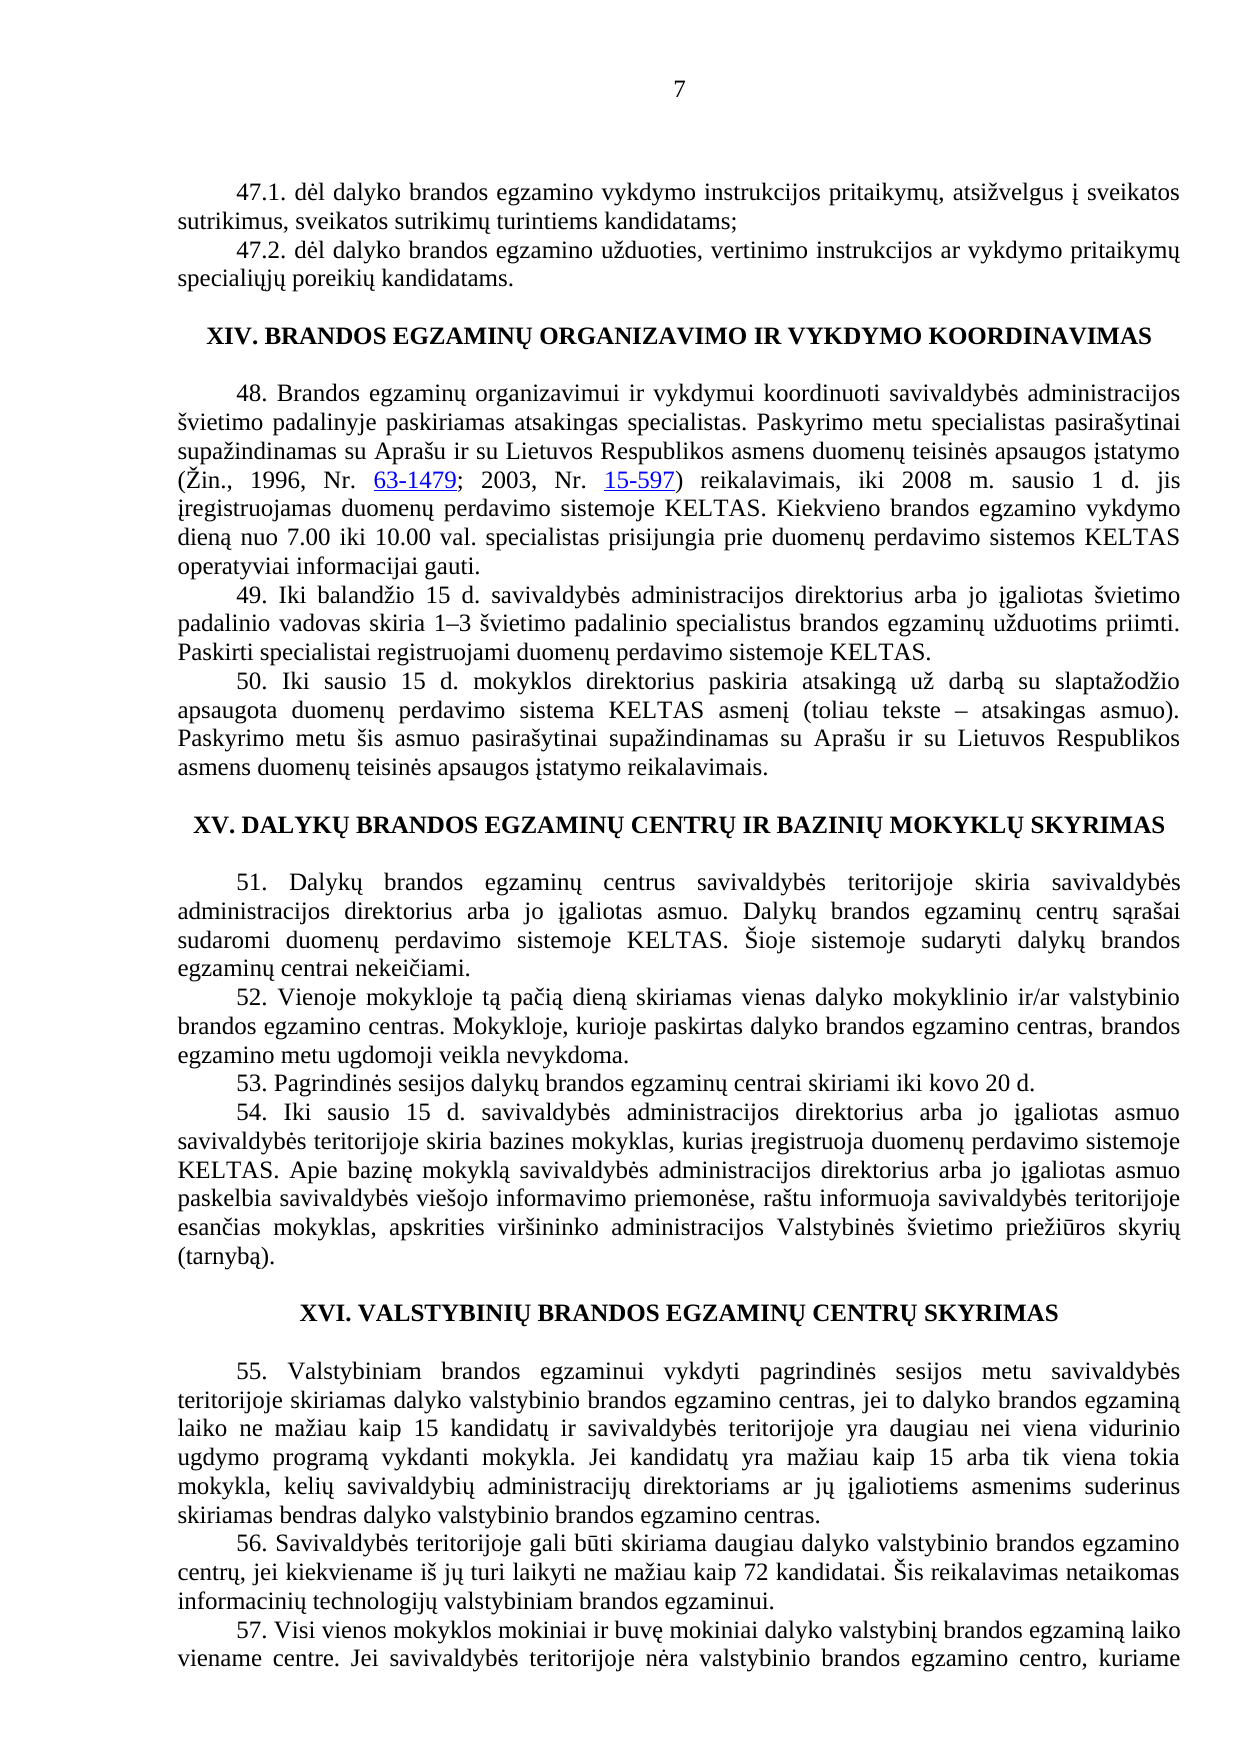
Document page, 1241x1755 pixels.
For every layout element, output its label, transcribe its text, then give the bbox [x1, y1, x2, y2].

text 50. Iki sausio 15 d. mokyklos direktorius paskiria atsakingą už darbą su slaptažodžio apsaugota duomenų perdavimo sistema KELTAS asmenį (toliau tekste – atsakingas asmuo). Paskyrimo metu šis asmuo pasirašytinai supažindinamas su Aprašu ir su Lietuvos Respublikos asmens duomenų teisinės apsaugos įstatymo reikalavimais. [177, 666, 1181, 781]
text 53. Pagrindinės sesijos dalykų brandos egzaminų centrai skiriami iki kovo 20 d. [177, 1068, 1181, 1097]
text 57. Visi vienos mokyklos mokiniai ir buvę mokiniai dalyko valstybinį brandos egzaminą laiko viename centre. Jei savivaldybės teritorijoje nėra valstybinio brandos egzamino centro, kuriame [177, 1615, 1181, 1672]
text 47.2. dėl dalyko brandos egzamino užduoties, vertinimo instrukcijos ar vykdymo pritaikymų specialiųjų poreikių kandidatams. [177, 235, 1181, 292]
text XVI. VALSTYBINIŲ BRANDOS EGZAMINŲ CENTRŲ SKYRIMAS [177, 1298, 1181, 1327]
text XIV. BRANDOS EGZAMINŲ ORGANIZAVIMO IR VYKDYMO KOORDINAVIMAS [177, 321, 1181, 350]
text 47.1. dėl dalyko brandos egzamino vykdymo instrukcijos pritaikymų, atsižvelgus į sveikatos sutrikimus, sveikatos sutrikimų turintiems kandidatams; [177, 177, 1181, 235]
text 49. Iki balandžio 15 d. savivaldybės administracijos direktorius arba jo įgaliotas švietimo padalinio vadovas skiria 1–3 švietimo padalinio specialistus brandos egzaminų užduotims priimti. Paskirti specialistai registruojami duomenų perdavimo sistemoje KELTAS. [177, 580, 1181, 666]
text 51. Dalykų brandos egzaminų centrus savivaldybės teritorijoje skiria savivaldybės administracijos direktorius arba jo įgaliotas asmuo. Dalykų brandos egzaminų centrų sąrašai sudaromi duomenų perdavimo sistemoje KELTAS. Šioje sistemoje sudaryti dalykų brandos egzaminų centrai nekeičiami. [177, 867, 1181, 982]
text 52. Vienoje mokykloje tą pačią dieną skiriamas vienas dalyko mokyklinio ir/ar valstybinio brandos egzamino centras. Mokykloje, kurioje paskirtas dalyko brandos egzamino centras, brandos egzamino metu ugdomoji veikla nevykdoma. [177, 982, 1181, 1068]
text 56. Savivaldybės teritorijoje gali būti skiriama daugiau dalyko valstybinio brandos egzamino centrų, jei kiekviename iš jų turi laikyti ne mažiau kaip 72 kandidatai. Šis reikalavimas netaikomas informacinių technologijų valstybiniam brandos egzaminui. [177, 1528, 1181, 1615]
text 48. Brandos egzaminų organizavimui ir vykdymui koordinuoti savivaldybės administracijos švietimo padalinyje paskiriamas atsakingas specialistas. Paskyrimo metu specialistas pasirašytinai supažindinamas su Aprašu ir su Lietuvos Respublikos asmens duomenų teisinės apsaugos įstatymo (Žin., 1996, Nr. 63-1479; 2003, Nr. 15-597) reikalavimais, iki 2008 m. sausio 1 d. jis įregistruojamas duomenų perdavimo sistemoje KELTAS. Kiekvieno brandos egzamino vykdymo dieną nuo 7.00 iki 10.00 val. specialistas prisijungia prie duomenų perdavimo sistemos KELTAS operatyviai informacijai gauti. [177, 378, 1181, 580]
text 55. Valstybiniam brandos egzaminui vykdyti pagrindinės sesijos metu savivaldybės teritorijoje skiriamas dalyko valstybinio brandos egzamino centras, jei to dalyko brandos egzaminą laiko ne mažiau kaip 15 kandidatų ir savivaldybės teritorijoje yra daugiau nei viena vidurinio ugdymo programą vykdanti mokykla. Jei kandidatų yra mažiau kaip 15 arba tik viena tokia mokykla, kelių savivaldybių administracijų direktoriams ar jų įgaliotiems asmenims suderinus skiriamas bendras dalyko valstybinio brandos egzamino centras. [177, 1356, 1181, 1528]
text 54. Iki sausio 15 d. savivaldybės administracijos direktorius arba jo įgaliotas asmuo savivaldybės teritorijoje skiria bazines mokyklas, kurias įregistruoja duomenų perdavimo sistemoje KELTAS. Apie bazinę mokyklą savivaldybės administracijos direktorius arba jo įgaliotas asmuo paskelbia savivaldybės viešojo informavimo priemonėse, raštu informuoja savivaldybės teritorijoje esančias mokyklas, apskrities viršininko administracijos Valstybinės švietimo priežiūros skyrių (tarnybą). [177, 1097, 1181, 1270]
text XV. DALYKŲ BRANDOS EGZAMINŲ CENTRŲ IR BAZINIŲ MOKYKLŲ SKYRIMAS [177, 810, 1181, 838]
